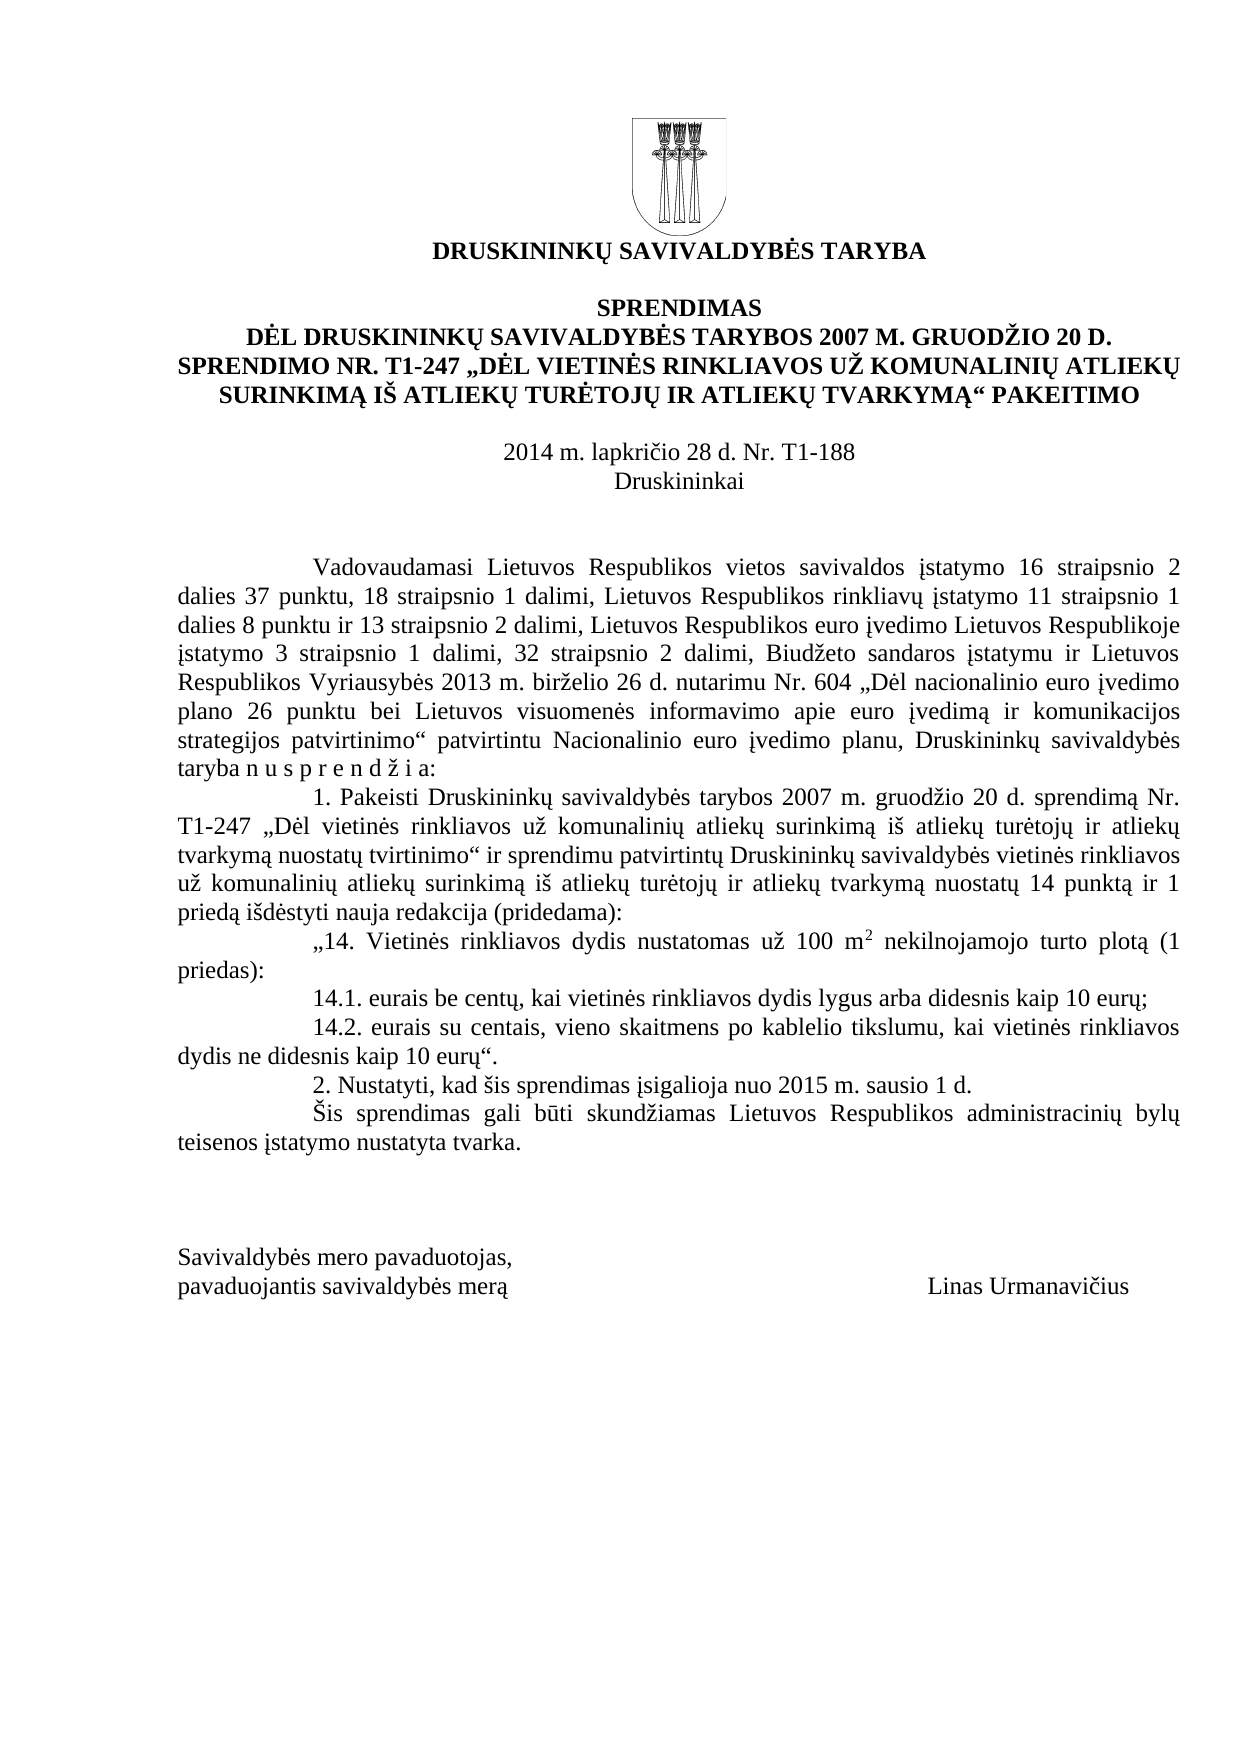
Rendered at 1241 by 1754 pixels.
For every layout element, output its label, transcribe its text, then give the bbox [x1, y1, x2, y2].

text SPRENDIMAS [177, 293, 1181, 322]
text DĖL DRUSKININKŲ SAVIVALDYBĖS TARYBOS 2007 M. GRUODŽIO 20 D. SPRENDIMO NR. T1-247 „DĖL VIETINĖS RINKLIAVOS UŽ KOMUNALINIŲ ATLIEKŲ SURINKIMĄ IŠ ATLIEKŲ TURĖTOJŲ IR ATLIEKŲ TVARKYMĄ“ PAKEITIMO [177, 322, 1181, 408]
text Druskininkai [177, 466, 1181, 495]
text 2. Nustatyti, kad šis sprendimas įsigalioja nuo 2015 m. sausio 1 d. [177, 1070, 1181, 1098]
text DRUSKININKŲ SAVIVALDYBĖS TARYBA [177, 236, 1181, 265]
text 1. Pakeisti Druskininkų savivaldybės tarybos 2007 m. gruodžio 20 d. sprendimą Nr. T1-247 „Dėl vietinės rinkliavos už komunalinių atliekų surinkimą iš atliekų turėtojų ir atliekų tvarkymą nuostatų tvirtinimo“ ir sprendimu patvirtintų Druskininkų savivaldybės vietinės rinkliavos už komunalinių atliekų surinkimą iš atliekų turėtojų ir atliekų tvarkymą nuostatų 14 punktą ir 1 priedą išdėstyti nauja redakcija (pridedama): [177, 782, 1181, 926]
text 2014 m. lapkričio 28 d. Nr. T1-188 [177, 437, 1181, 466]
text pavaduojantis savivaldybės merą Linas Urmanavičius [177, 1271, 1181, 1300]
text Šis sprendimas gali būti skundžiamas Lietuvos Respublikos administracinių bylų teisenos įstatymo nustatyta tvarka. [177, 1098, 1181, 1156]
text 14.2. eurais su centais, vieno skaitmens po kablelio tikslumu, kai vietinės rinkliavos dydis ne didesnis kaip 10 eurų“. [177, 1012, 1181, 1070]
text Vadovaudamasi Lietuvos Respublikos vietos savivaldos įstatymo 16 straipsnio 2 dalies 37 punktu, 18 straipsnio 1 dalimi, Lietuvos Respublikos rinkliavų įstatymo 11 straipsnio 1 dalies 8 punktu ir 13 straipsnio 2 dalimi, Lietuvos Respublikos euro įvedimo Lietuvos Respublikoje įstatymo 3 straipsnio 1 dalimi, 32 straipsnio 2 dalimi, Biudžeto sandaros įstatymu ir Lietuvos Respublikos Vyriausybės 2013 m. birželio 26 d. nutarimu Nr. 604 „Dėl nacionalinio euro įvedimo plano 26 punktu bei Lietuvos visuomenės informavimo apie euro įvedimą ir komunikacijos strategijos patvirtinimo“ patvirtintu Nacionalinio euro įvedimo planu, Druskininkų savivaldybės taryba n u s p r e n d ž i a: [177, 552, 1181, 782]
text „14. Vietinės rinkliavos dydis nustatomas už 100 m2 nekilnojamojo turto plotą (1 priedas): [177, 926, 1181, 983]
text 14.1. eurais be centų, kai vietinės rinkliavos dydis lygus arba didesnis kaip 10 eurų; [177, 983, 1181, 1012]
text Savivaldybės mero pavaduotojas, [177, 1242, 1181, 1271]
